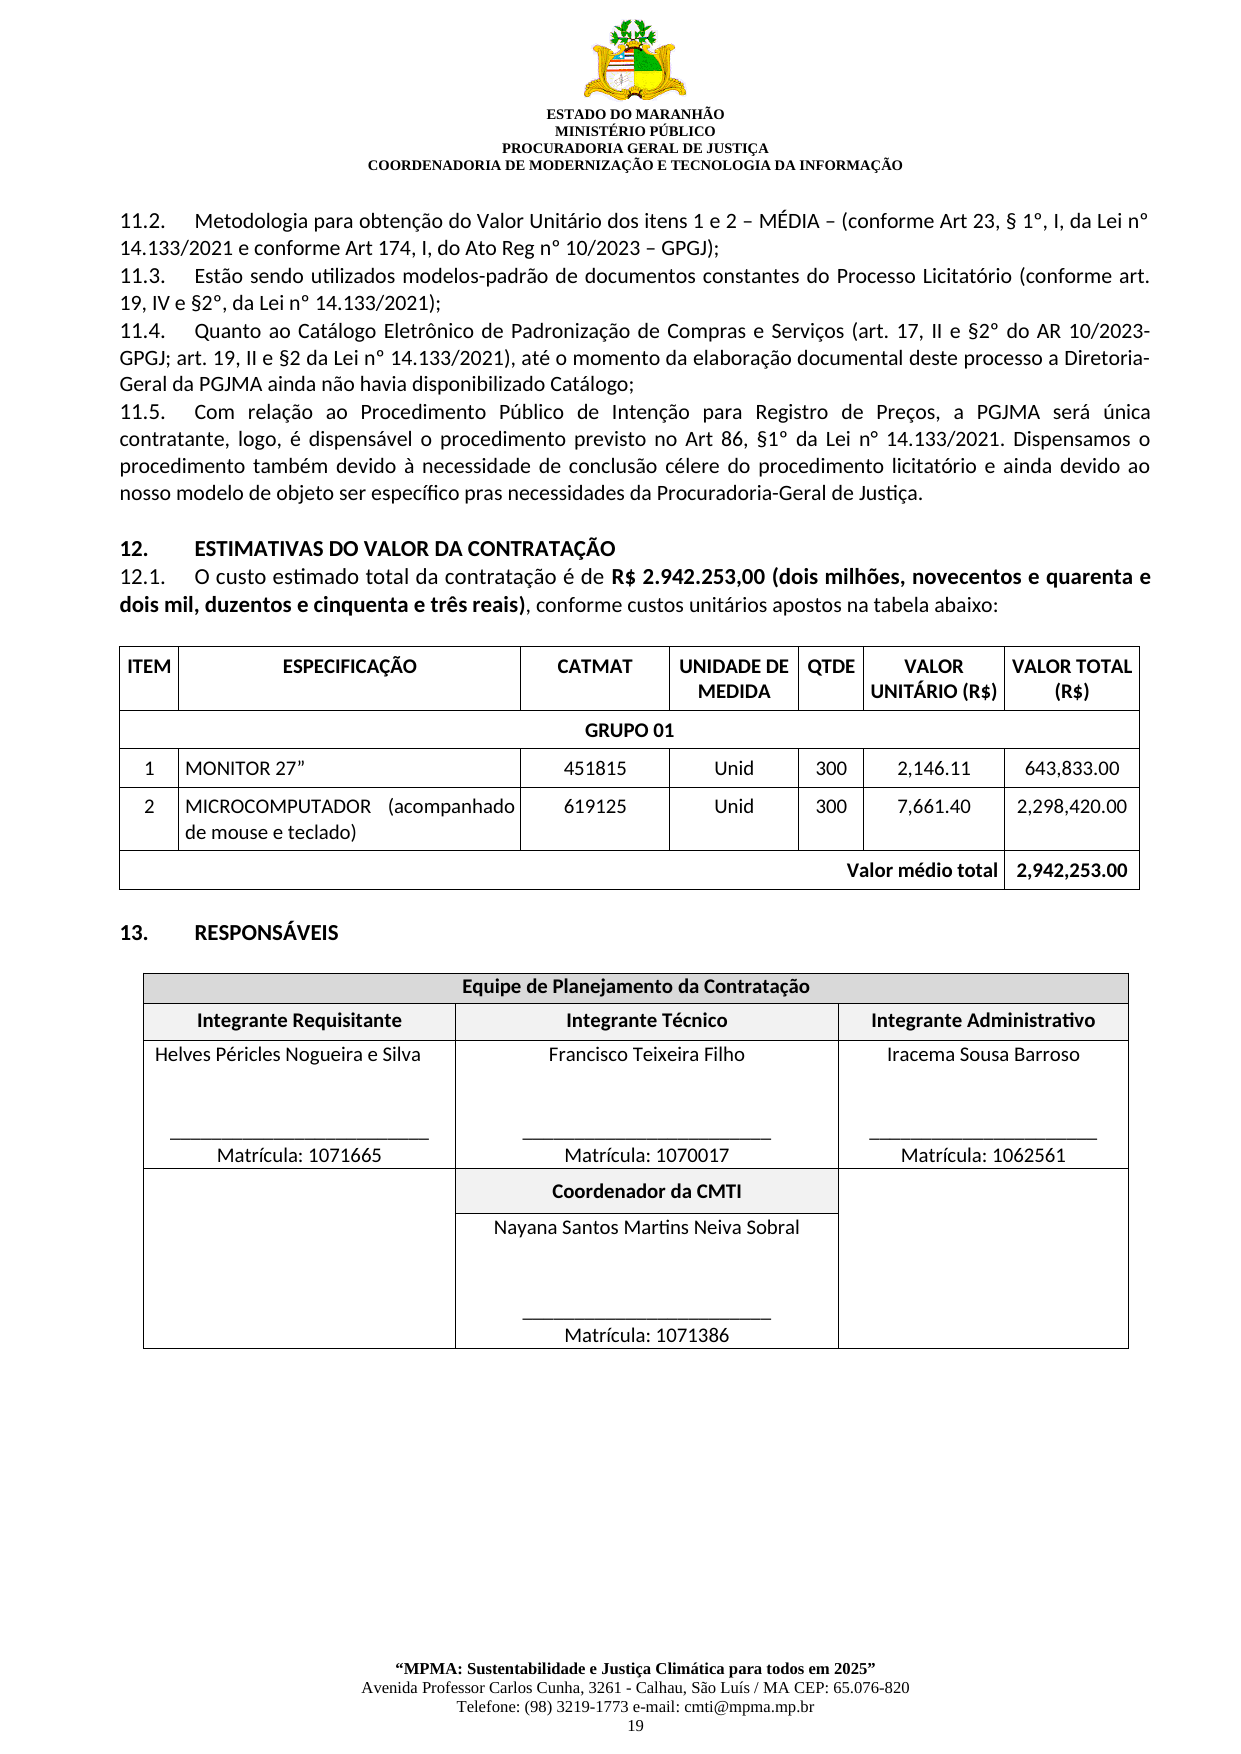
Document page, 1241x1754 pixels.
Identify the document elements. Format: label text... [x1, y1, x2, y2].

table_cell Unid [670, 788, 798, 850]
table_header Equipe de Planejamento da Contratação [144, 974, 1128, 1003]
list ESTIMATIVAS DO VALOR DA CONTRATAÇÃO [119, 534, 1152, 562]
table_cell 2.298.420,00 [1005, 788, 1139, 850]
list O custo estimado total da contratação é de R$ 2.942.253,00 (dois milhões, novecentos e quarenta e dois mil, duzentos e cinquenta e três reais), conforme custos unitários apostos na tabela abaixo: [119, 562, 1152, 618]
table_cell Unid [670, 749, 798, 787]
table_cell 643.833,00 [1005, 749, 1139, 787]
table_header ITEM [120, 647, 178, 710]
list Estão sendo utilizados modelos-padrão de documentos constantes do Processo Licitatório (conforme art. 19, IV e §2º, da Lei nº 14.133/2021); [119, 261, 1152, 316]
table_header VALOR UNITÁRIO (R$) [864, 647, 1004, 710]
table_cell Integrante Administrativo [839, 1004, 1128, 1040]
table_header QTDE [799, 647, 863, 710]
table_cell 2 [120, 788, 178, 850]
table_cell Iracema Sousa Barroso ______________________ Matrícula: 1062561 [839, 1041, 1128, 1168]
table_cell 7.661,40 [864, 788, 1004, 850]
table_cell GRUPO 01 [120, 711, 1139, 748]
table_cell 619125 [521, 788, 669, 850]
table_cell Integrante Técnico [456, 1004, 838, 1040]
table_cell 451815 [521, 749, 669, 787]
table_cell Nayana Santos Martins Neiva Sobral ________________________ Matrícula: 1071386 [456, 1214, 838, 1348]
table_cell 2.146,11 [864, 749, 1004, 787]
table_cell Francisco Teixeira Filho ________________________ Matrícula: 1070017 [456, 1041, 838, 1168]
table_cell Coordenador da CMTI [456, 1169, 838, 1213]
list Com relação ao Procedimento Público de Intenção para Registro de Preços, a PGJMA será única contratante, logo, é dispensável o procedimento previsto no Art 86, §1º da Lei n° 14.133/2021. Dispensamos o procedimento também devido à necessidade de conclusão célere do procedimento licitatório e ainda devido ao nosso modelo de objeto ser específico pras necessidades da Procuradoria-Geral de Justiça. [119, 397, 1152, 505]
table_cell Valor médio total [120, 851, 1004, 889]
table_cell 1 [120, 749, 178, 787]
table_header VALOR TOTAL (R$) [1005, 647, 1139, 710]
table_cell MONITOR 27” [179, 749, 520, 787]
table_header CATMAT [521, 647, 669, 710]
table_header UNIDADE DE MEDIDA [670, 647, 798, 710]
table_cell [144, 1169, 455, 1348]
table_cell Helves Péricles Nogueira e Silva _________________________ Matrícula: 1071665 [144, 1041, 455, 1168]
table_cell 2.942.253,00 [1005, 851, 1139, 889]
list RESPONSÁVEIS [119, 918, 1152, 946]
list Quanto ao Catálogo Eletrônico de Padronização de Compras e Serviços (art. 17, II e §2º do AR 10/2023-GPGJ; art. 19, II e §2 da Lei nº 14.133/2021), até o momento da elaboração documental deste processo a Diretoria-Geral da PGJMA ainda não havia disponibilizado Catálogo; [119, 316, 1152, 397]
table_cell [839, 1169, 1128, 1348]
table_cell 300 [799, 749, 863, 787]
table_cell Integrante Requisitante [144, 1004, 455, 1040]
table_cell 300 [799, 788, 863, 850]
table_header ESPECIFICAÇÃO [179, 647, 520, 710]
table_cell MICROCOMPUTADOR (acompanhado de mouse e teclado) [179, 788, 520, 850]
list Metodologia para obtenção do Valor Unitário dos itens 1 e 2 – MÉDIA – (conforme Art 23, § 1º, I, da Lei nº 14.133/2021 e conforme Art 174, I, do Ato Reg nº 10/2023 – GPGJ); [119, 207, 1152, 261]
